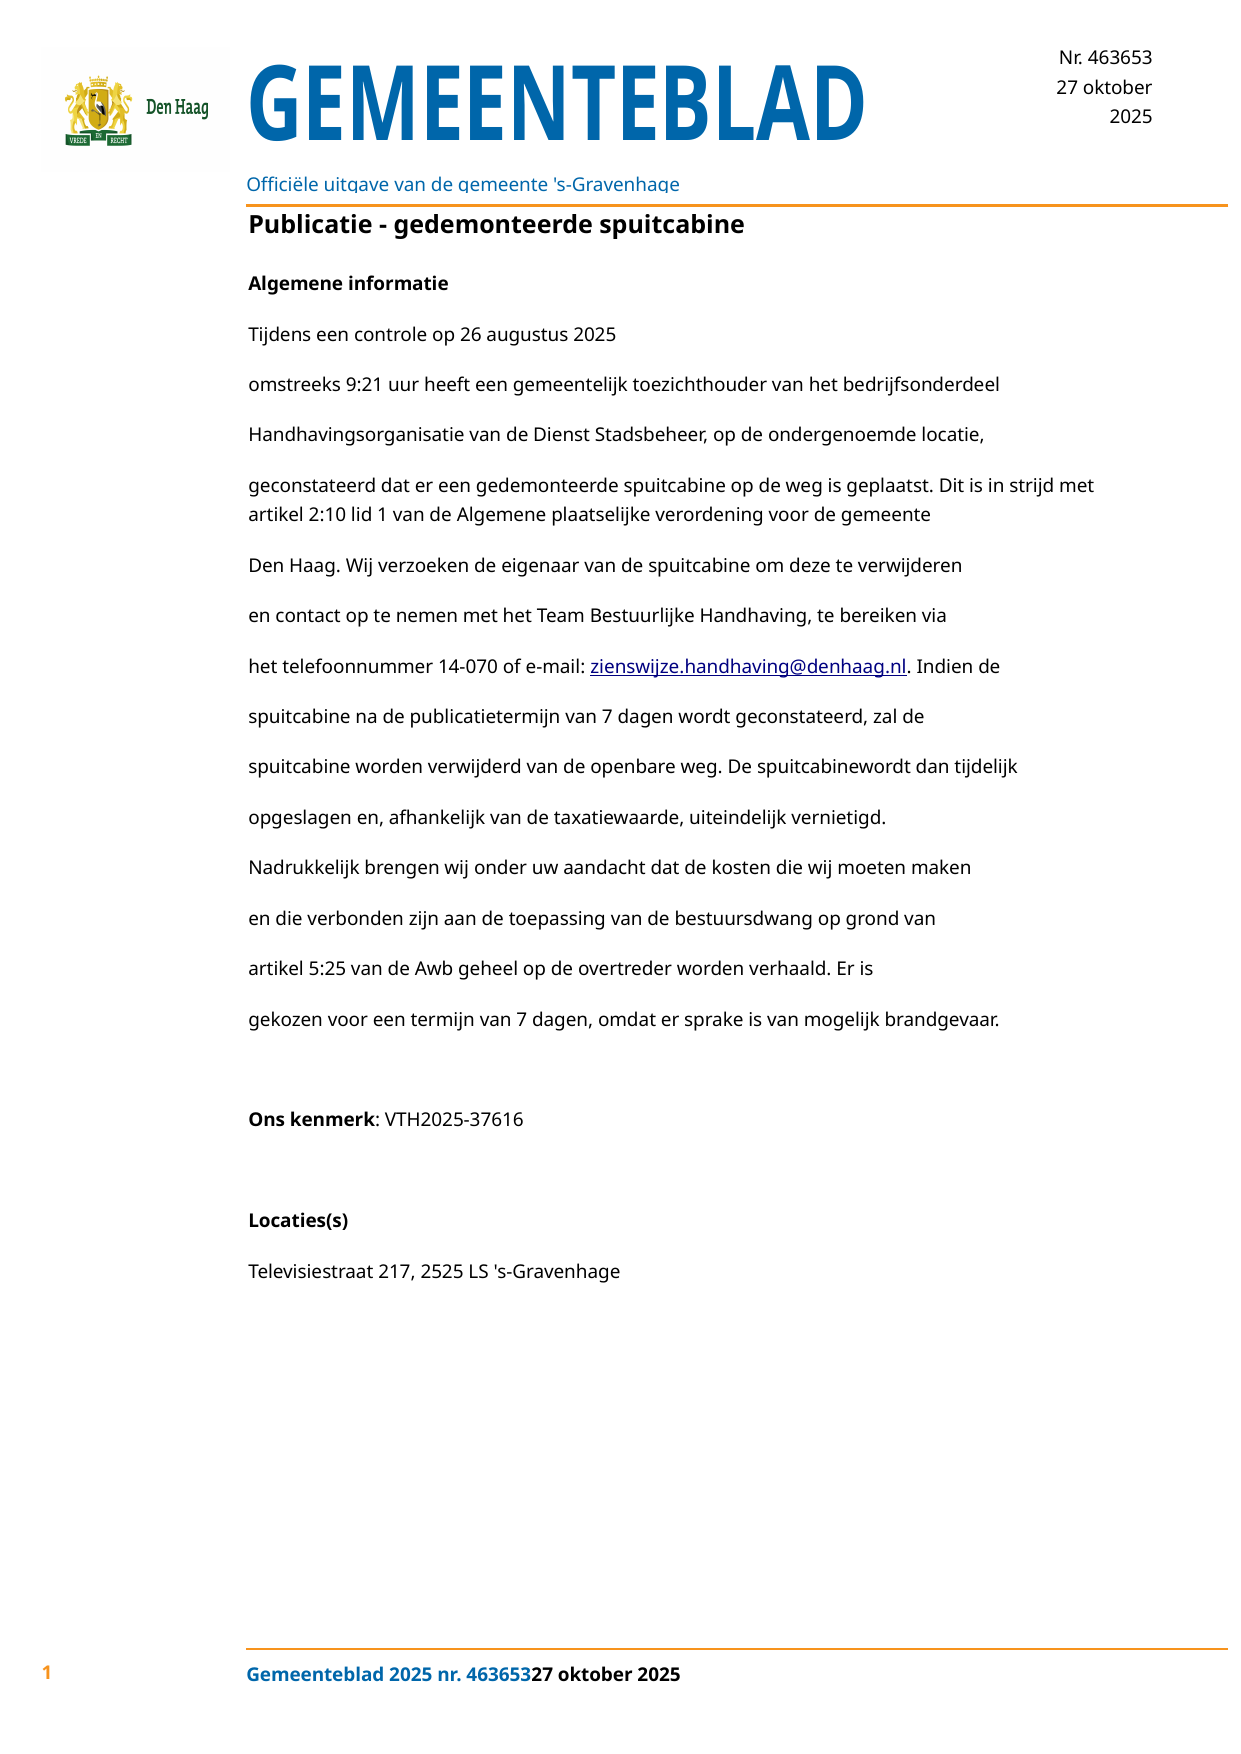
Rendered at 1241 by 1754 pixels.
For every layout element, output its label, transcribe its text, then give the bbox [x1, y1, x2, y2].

text Algemene informatie [248, 270, 1152, 296]
text Televisiestraat 217, 2525 LS 's-Gravenhage [248, 1258, 1152, 1283]
text Den Haag. Wij verzoeken de eigenaar van de spuitcabine om deze te verwijderen [248, 552, 1152, 578]
text Tijdens een controle op 26 augustus 2025 [248, 321, 1152, 346]
text Ons kenmerk: VTH2025-37616 [248, 1107, 1152, 1132]
text spuitcabine na de publicatietermijn van 7 dagen wordt geconstateerd, zal de [248, 703, 1152, 729]
text Publicatie - gedemonteerde spuitcabine [248, 207, 1152, 241]
text geconstateerd dat er een gedemonteerde spuitcabine op de weg is geplaatst. Dit is in strijd met artikel 2:10 lid 1 van de Algemene plaatselijke verordening voor de gemeente [248, 472, 1152, 527]
text spuitcabine worden verwijderd van de openbare weg. De spuitcabinewordt dan tijdelijk [248, 754, 1152, 779]
text opgeslagen en, afhankelijk van de taxatiewaarde, uiteindelijk vernietigd. [248, 804, 1152, 830]
text artikel 5:25 van de Awb geheel op de overtreder worden verhaald. Er is [248, 955, 1152, 981]
text en contact op te nemen met het Team Bestuurlijke Handhaving, te bereiken via [248, 602, 1152, 628]
text en die verbonden zijn aan de toepassing van de bestuursdwang op grond van [248, 905, 1152, 931]
text Nadrukkelijk brengen wij onder uw aandacht dat de kosten die wij moeten maken [248, 854, 1152, 880]
text gekozen voor een termijn van 7 dagen, omdat er sprake is van mogelijk brandgevaar. [248, 1006, 1152, 1031]
picture [41, 47, 231, 172]
text Handhavingsorganisatie van de Dienst Stadsbeheer, op de ondergenoemde locatie, [248, 422, 1152, 447]
text Locaties(s) [248, 1207, 1152, 1233]
text het telefoonnummer 14-070 of e-mail: zienswijze.handhaving@denhaag.nl. Indien de [248, 653, 1152, 678]
text omstreeks 9:21 uur heeft een gemeentelijk toezichthouder van het bedrijfsonderdeel [248, 371, 1152, 397]
